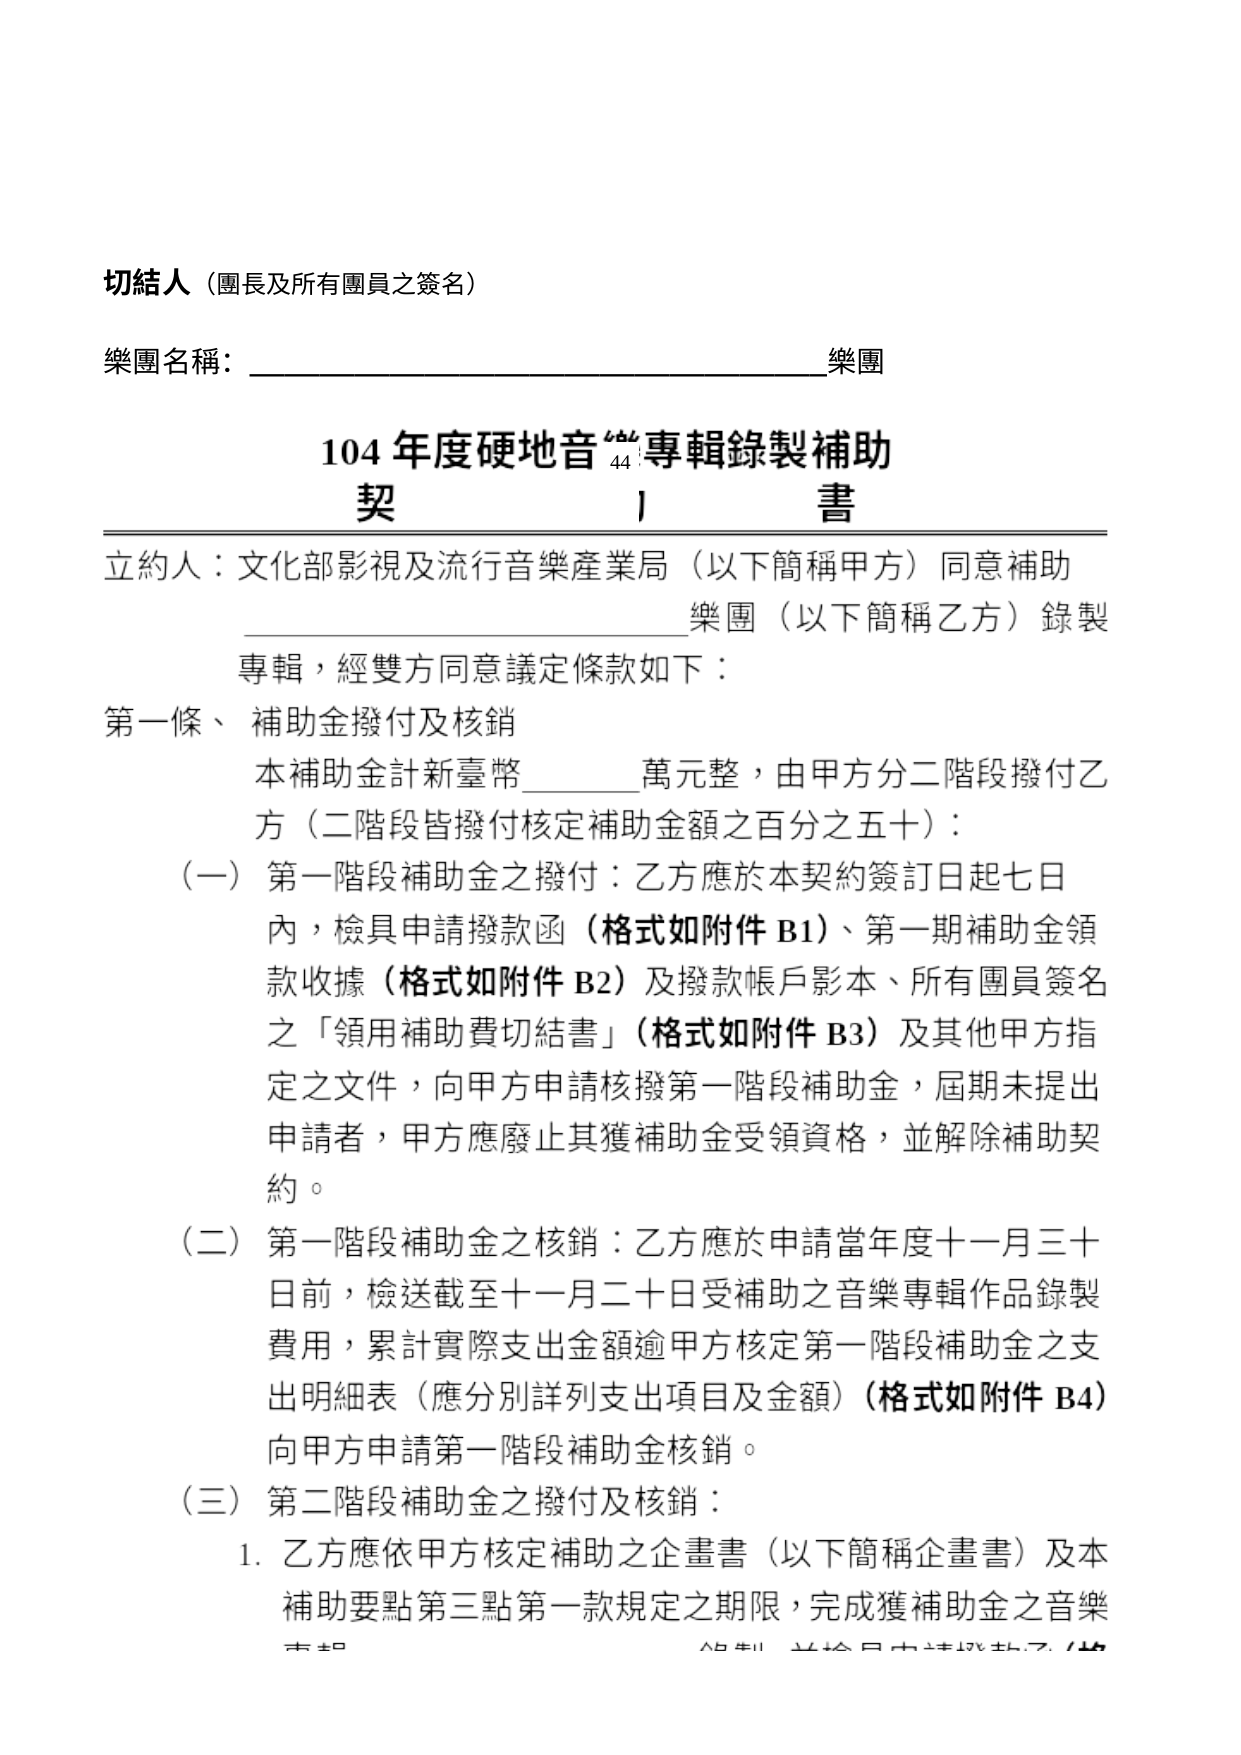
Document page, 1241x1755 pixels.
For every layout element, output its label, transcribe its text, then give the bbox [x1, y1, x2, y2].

text 樂團名稱：_________________________________樂團 [103, 306, 1137, 389]
text 切結人（團長及所有團員之簽名） [103, 243, 1137, 306]
